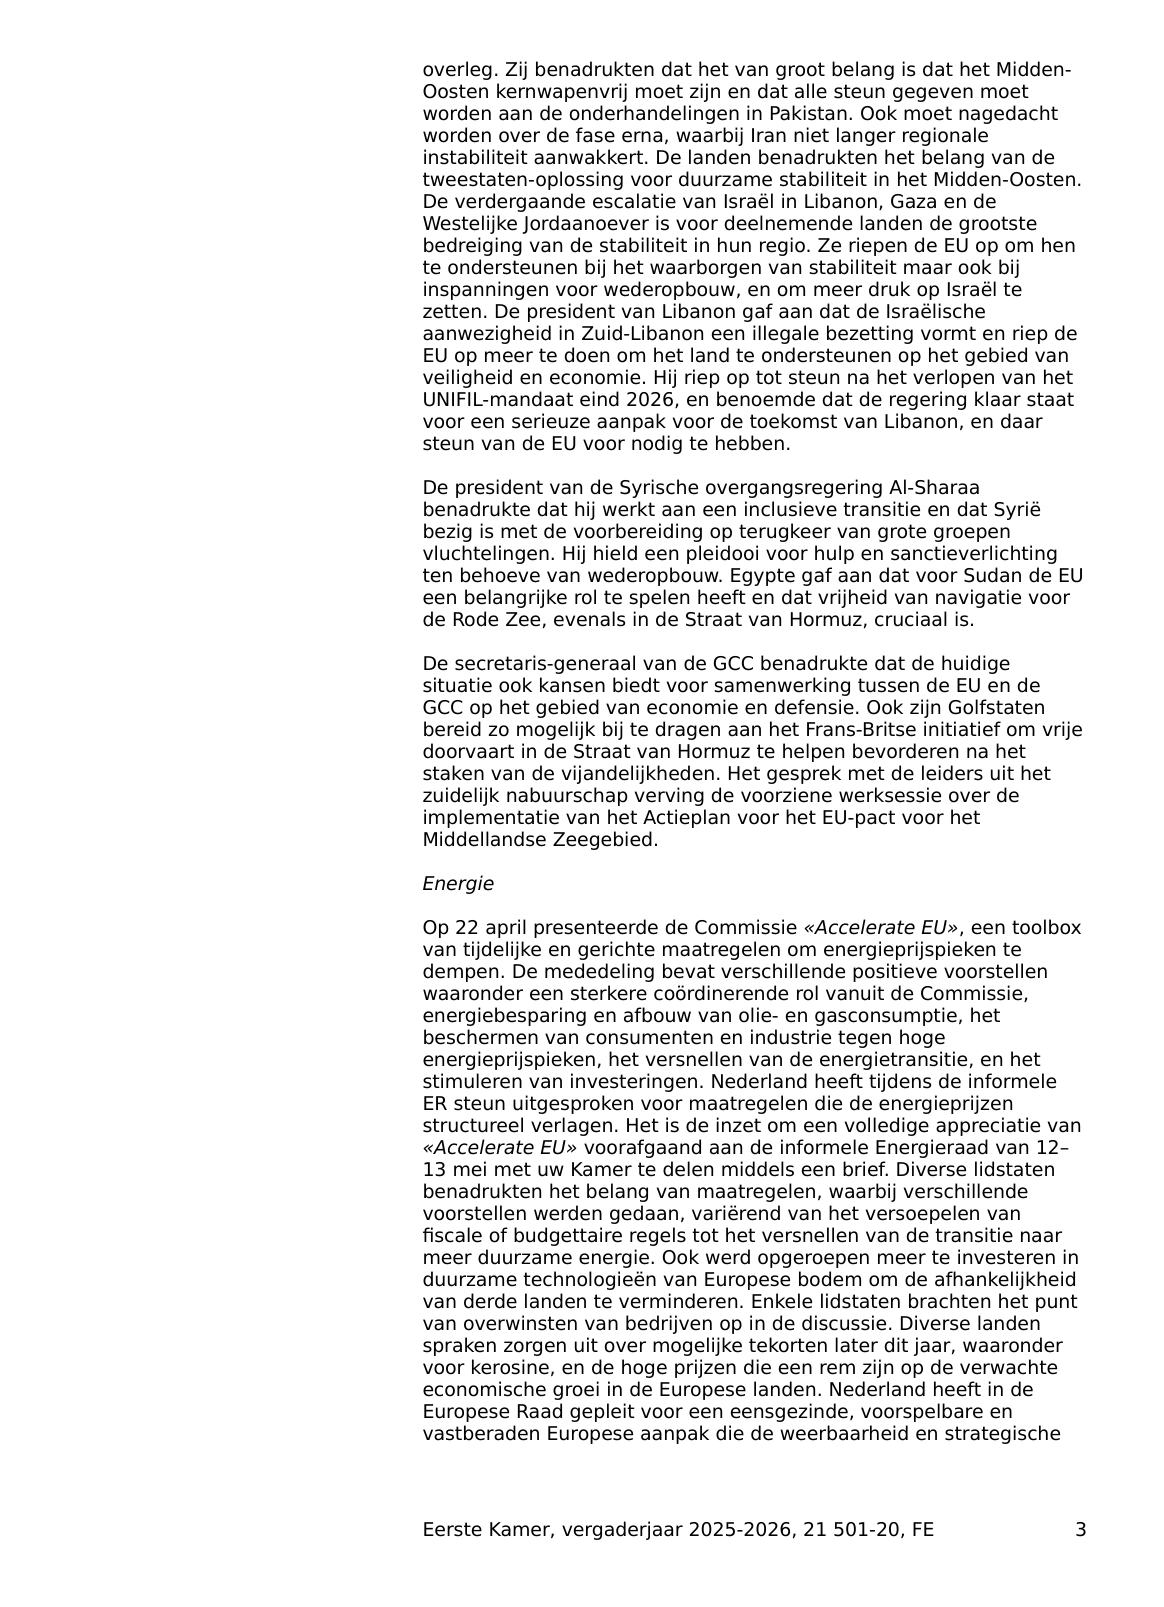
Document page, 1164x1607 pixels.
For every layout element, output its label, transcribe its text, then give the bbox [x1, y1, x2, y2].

text Op 22 april presenteerde de Commissie «Accelerate EU», een toolbox van tijdelijke en gerichte maatregelen om energieprijspieken te dempen. De mededeling bevat verschillende positieve voorstellen waaronder een sterkere coördinerende rol vanuit de Commissie, energiebesparing en afbouw van olie- en gasconsumptie, het beschermen van consumenten en industrie tegen hoge energieprijspieken, het versnellen van de energietransitie, en het stimuleren van investeringen. Nederland heeft tijdens de informele ER steun uitgesproken voor maatregelen die de energieprijzen structureel verlagen. Het is de inzet om een volledige appreciatie van «Accelerate EU» voorafgaand aan de informele Energieraad van 12–13 mei met uw Kamer te delen middels een brief. Diverse lidstaten benadrukten het belang van maatregelen, waarbij verschillende voorstellen werden gedaan, variërend van het versoepelen van fiscale of budgettaire regels tot het versnellen van de transitie naar meer duurzame energie. Ook werd opgeroepen meer te investeren in duurzame technologieën van Europese bodem om de afhankelijkheid van derde landen te verminderen. Enkele lidstaten brachten het punt van overwinsten van bedrijven op in de discussie. Diverse landen spraken zorgen uit over mogelijke tekorten later dit jaar, waaronder voor kerosine, en de hoge prijzen die een rem zijn op de verwachte economische groei in de Europese landen. Nederland heeft in de Europese Raad gepleit voor een eensgezinde, voorspelbare en vastberaden Europese aanpak die de weerbaarheid en strategische [422, 917, 1087, 1444]
text De secretaris-generaal van de GCC benadrukte dat de huidige situatie ook kansen biedt voor samenwerking tussen de EU en de GCC op het gebied van economie en defensie. Ook zijn Golfstaten bereid zo mogelijk bij te dragen aan het Frans-Britse initiatief om vrije doorvaart in de Straat van Hormuz te helpen bevorderen na het staken van de vijandelijkheden. Het gesprek met de leiders uit het zuidelijk nabuurschap verving de voorziene werksessie over de implementatie van het Actieplan voor het EU-pact voor het Middellandse Zeegebied. [422, 653, 1087, 851]
subtitle Energie [422, 873, 1087, 895]
text overleg. Zij benadrukten dat het van groot belang is dat het Midden-Oosten kernwapenvrij moet zijn en dat alle steun gegeven moet worden aan de onderhandelingen in Pakistan. Ook moet nagedacht worden over de fase erna, waarbij Iran niet langer regionale instabiliteit aanwakkert. De landen benadrukten het belang van de tweestaten-oplossing voor duurzame stabiliteit in het Midden-Oosten. De verdergaande escalatie van Israël in Libanon, Gaza en de Westelijke Jordaanoever is voor deelnemende landen de grootste bedreiging van de stabiliteit in hun regio. Ze riepen de EU op om hen te ondersteunen bij het waarborgen van stabiliteit maar ook bij inspanningen voor wederopbouw, en om meer druk op Israël te zetten. De president van Libanon gaf aan dat de Israëlische aanwezigheid in Zuid-Libanon een illegale bezetting vormt en riep de EU op meer te doen om het land te ondersteunen op het gebied van veiligheid en economie. Hij riep op tot steun na het verlopen van het UNIFIL-mandaat eind 2026, en benoemde dat de regering klaar staat voor een serieuze aanpak voor de toekomst van Libanon, en daar steun van de EU voor nodig te hebben. [422, 59, 1087, 455]
text De president van de Syrische overgangsregering Al-Sharaa benadrukte dat hij werkt aan een inclusieve transitie en dat Syrië bezig is met de voorbereiding op terugkeer van grote groepen vluchtelingen. Hij hield een pleidooi voor hulp en sanctieverlichting ten behoeve van wederopbouw. Egypte gaf aan dat voor Sudan de EU een belangrijke rol te spelen heeft en dat vrijheid van navigatie voor de Rode Zee, evenals in de Straat van Hormuz, cruciaal is. [422, 477, 1087, 631]
